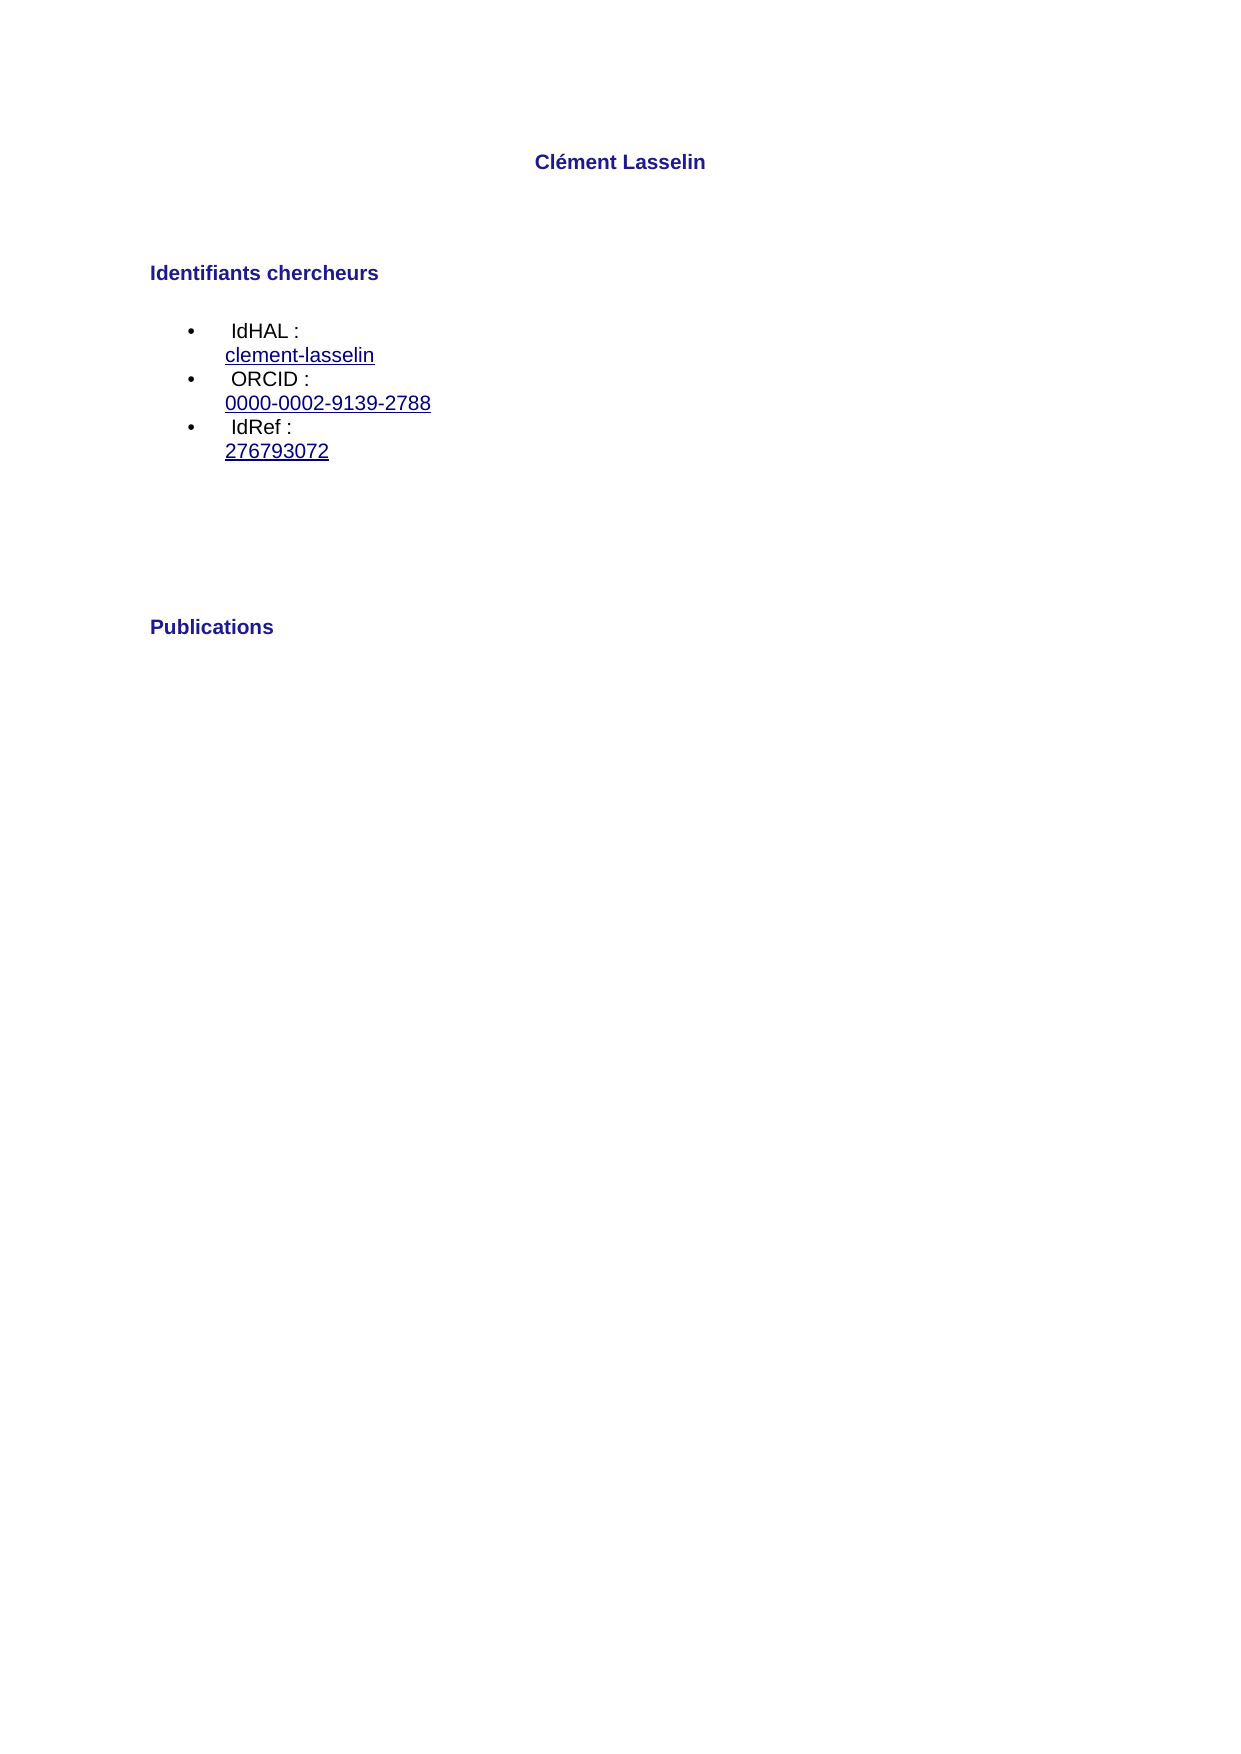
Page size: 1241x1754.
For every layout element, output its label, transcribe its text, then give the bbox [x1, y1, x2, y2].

subtitle Identifiants chercheurs [150, 260, 1090, 284]
subtitle Publications [150, 614, 1090, 638]
list 276793072 [187, 438, 1090, 462]
list IdRef : [187, 414, 1090, 438]
list 0000-0002-9139-2788 [187, 391, 1090, 414]
list IdHAL : [187, 319, 1090, 343]
list ORCID : [187, 367, 1090, 391]
list clement-lasselin [187, 343, 1090, 367]
subtitle Clément Lasselin [150, 150, 1090, 174]
